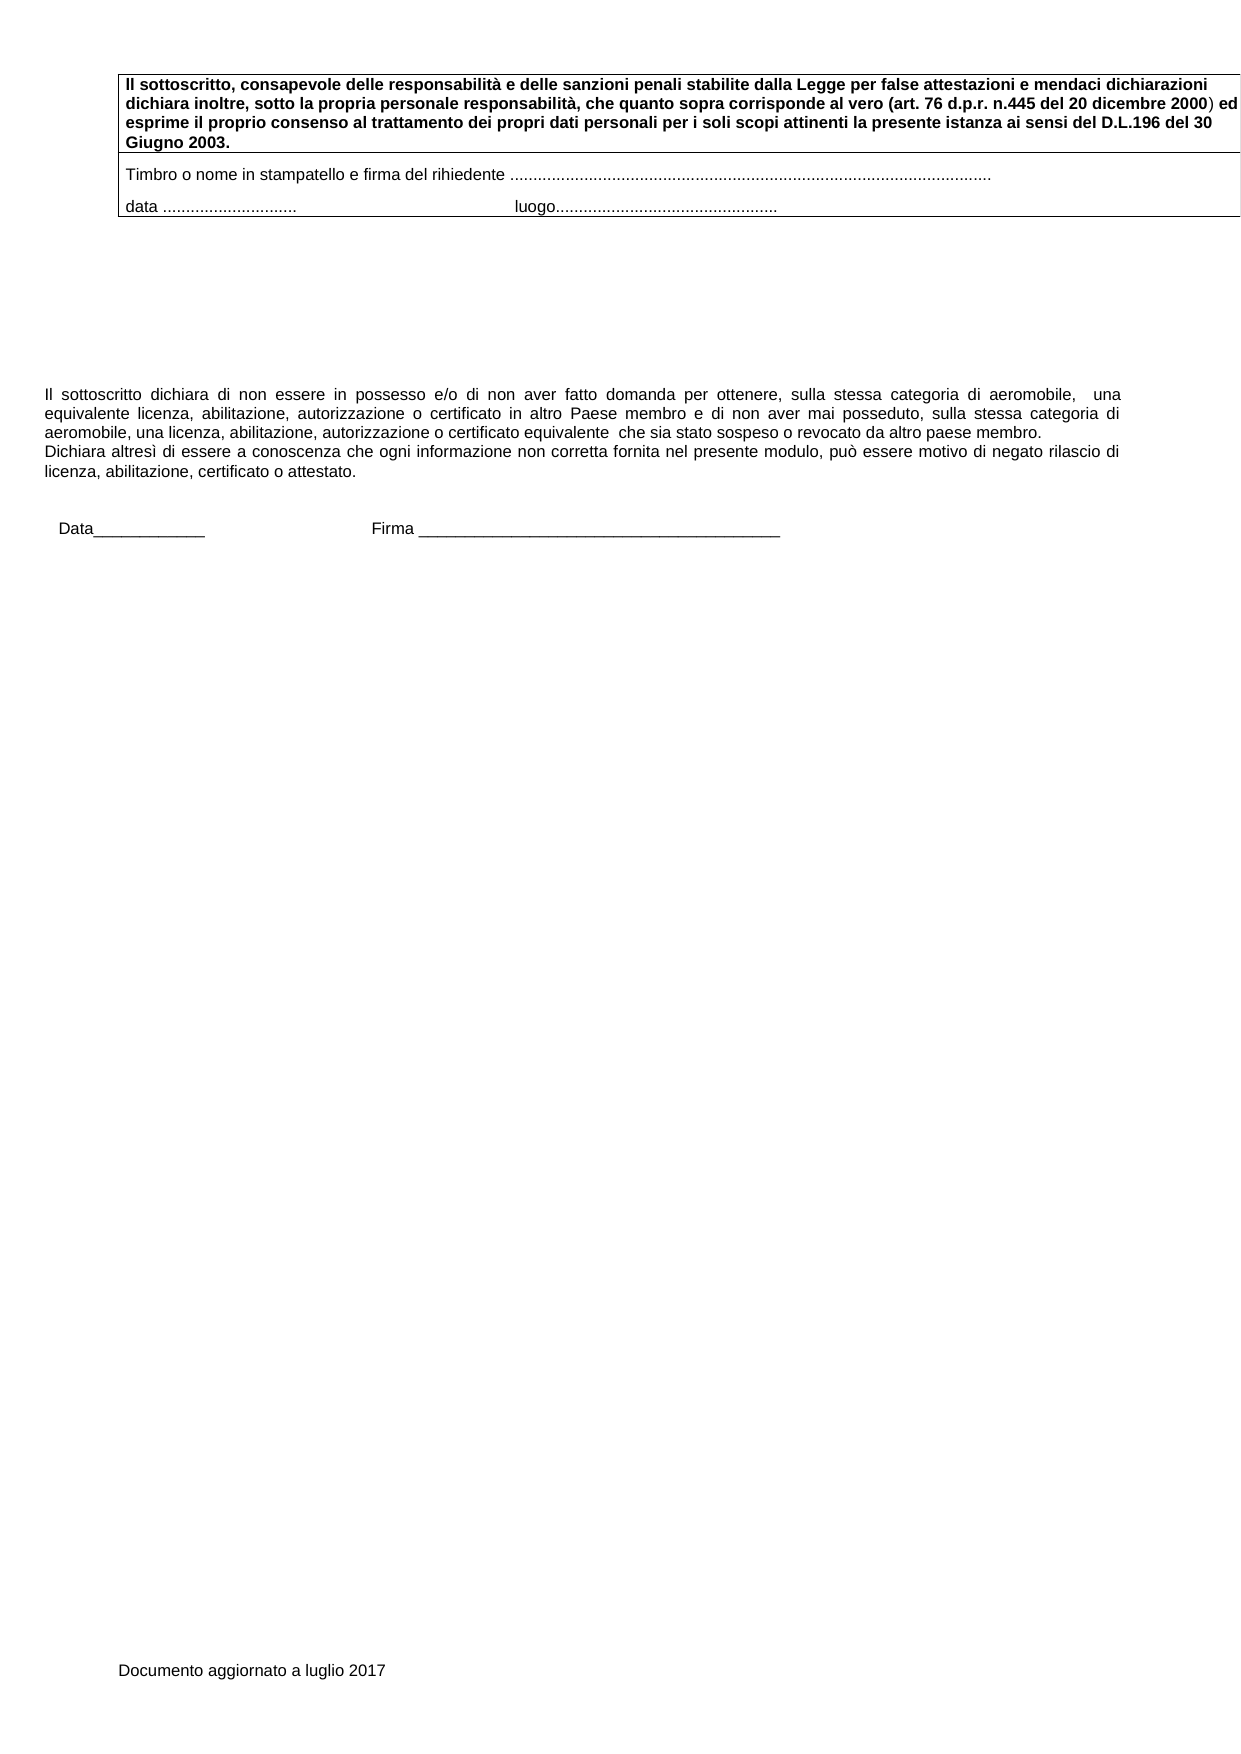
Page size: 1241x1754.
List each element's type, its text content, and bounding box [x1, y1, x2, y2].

table_cell Timbro o nome in stampatello e firma del rihiedente ........................................................................................................ data ............................. luogo................................................ [119, 153, 1240, 216]
text Il sottoscritto dichiara di non essere in possesso e/o di non aver fatto domanda per ottenere, sulla stessa categoria di aeromobile, una equivalente licenza, abilitazione, autorizzazione o certificato in altro Paese membro e di non aver mai posseduto, sulla stessa categoria di aeromobile, una licenza, abilitazione, autorizzazione o certificato equivalente che sia stato sospeso o revocato da altro paese membro. [44, 385, 1122, 442]
table_cell ll sottoscritto, consapevole delle responsabilità e delle sanzioni penali stabilite dalla Legge per false attestazioni e mendaci dichiarazioni dichiara inoltre, sotto la propria personale responsabilità, che quanto sopra corrisponde al vero (art. 76 d.p.r. n.445 del 20 dicembre 2000) ed esprime il proprio consenso al trattamento dei propri dati personali per i soli scopi attinenti la presente istanza ai sensi del D.L.196 del 30 Giugno 2003. [119, 75, 1240, 152]
text Data____________ Firma _______________________________________ [44, 519, 1122, 538]
text Dichiara altresì di essere a conoscenza che ogni informazione non corretta fornita nel presente modulo, può essere motivo di negato rilascio di licenza, abilitazione, certificato o attestato. [44, 442, 1122, 481]
